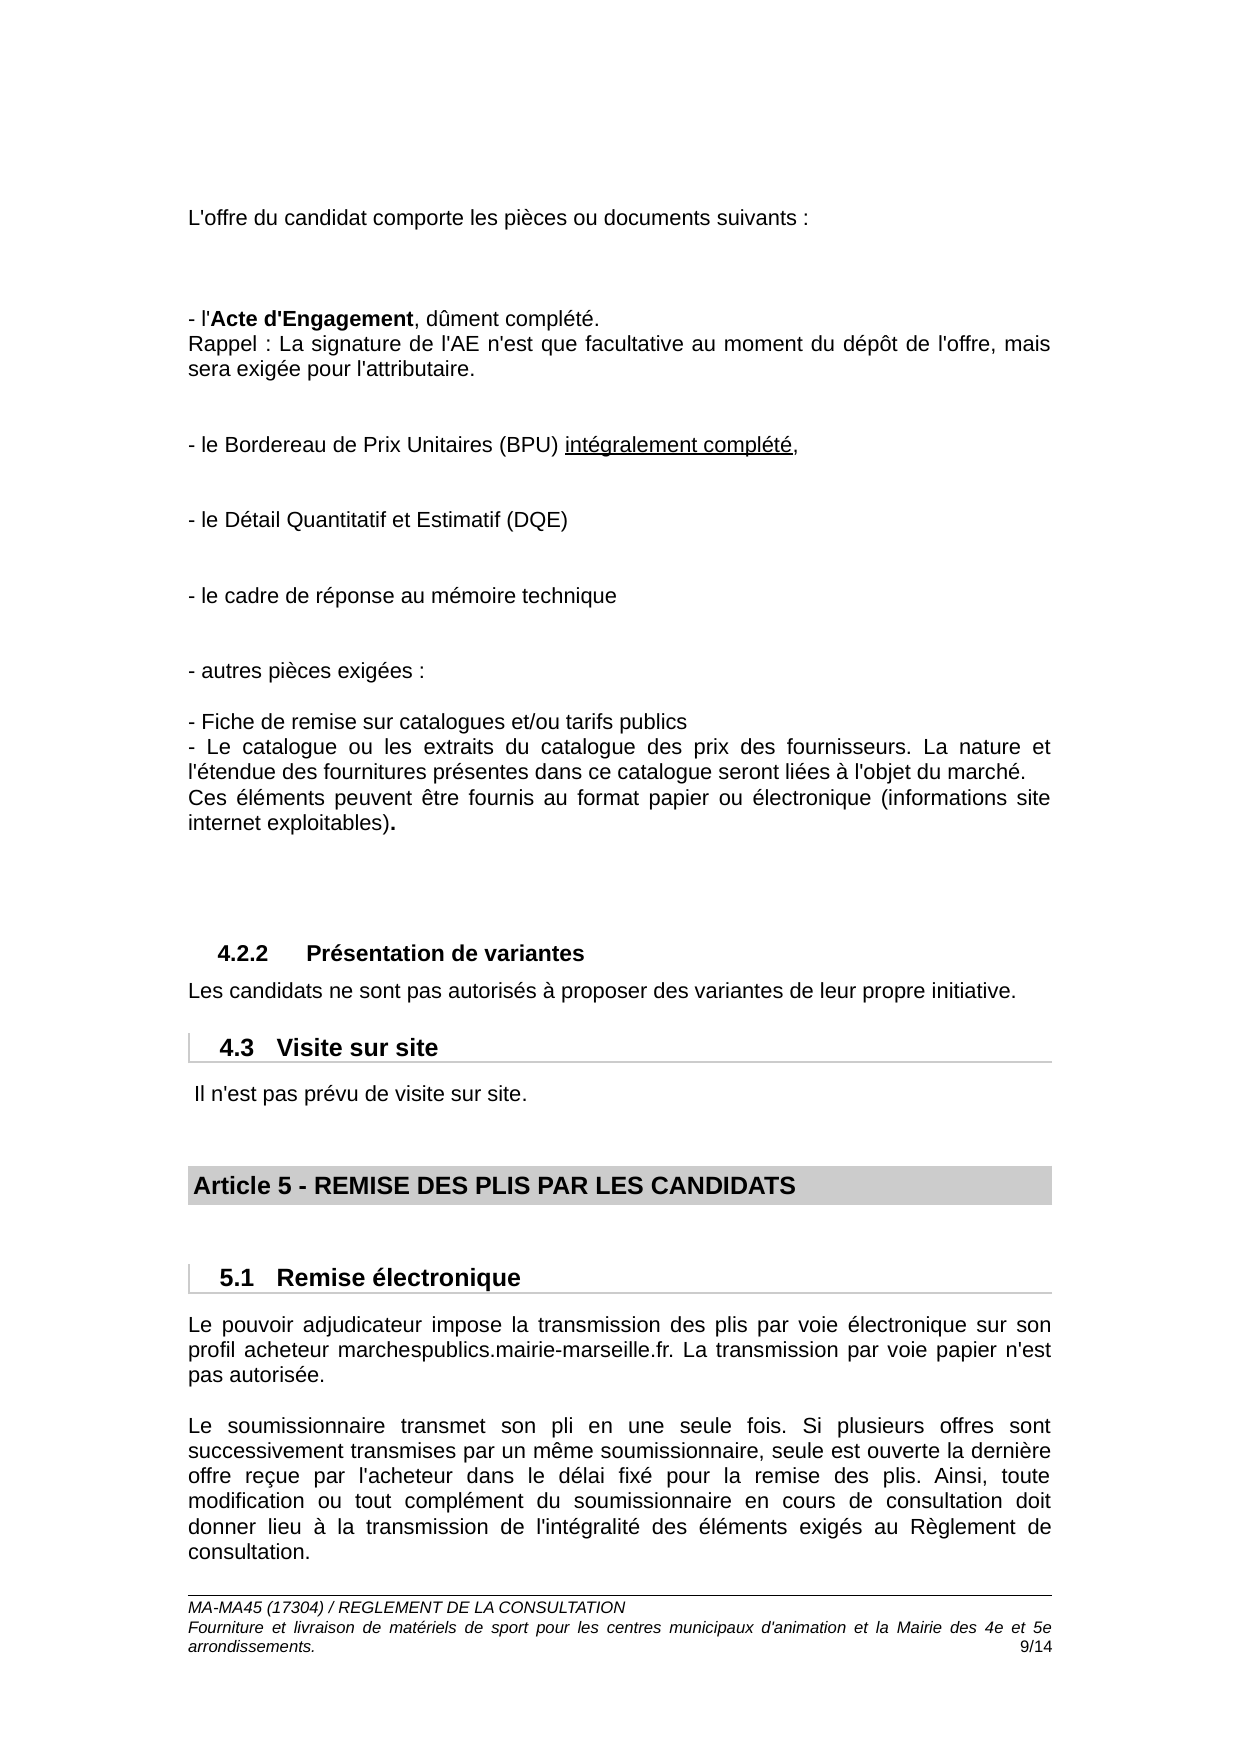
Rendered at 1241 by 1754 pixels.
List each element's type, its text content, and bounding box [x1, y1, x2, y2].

text Le soumissionnaire transmet son pli en une seule fois. Si plusieurs offres sont successivement transmises par un même soumissionnaire, seule est ouverte la dernière offre reçue par l'acheteur dans le délai fixé pour la remise des plis. Ainsi, toute modification ou tout complément du soumissionnaire en cours de consultation doit donner lieu à la transmission de l'intégralité des éléments exigés au Règlement de consultation. [188, 1413, 1052, 1564]
subtitle Visite sur site [190, 1033, 1052, 1061]
subtitle Présentation de variantes [188, 940, 1052, 966]
text Ces éléments peuvent être fournis au format papier ou électronique (informations site internet exploitables). [188, 784, 1052, 835]
text - Le catalogue ou les extraits du catalogue des prix des fournisseurs. La nature et l'étendue des fournitures présentes dans ce catalogue seront liées à l'objet du marché. [188, 734, 1052, 784]
text - autres pièces exigées : [188, 658, 1052, 683]
text - l'Acte d'Engagement, dûment complété. [188, 305, 1052, 331]
text L'offre du candidat comporte les pièces ou documents suivants : [188, 204, 1052, 230]
text - le cadre de réponse au mémoire technique [188, 583, 1052, 608]
text - Fiche de remise sur catalogues et/ou tarifs publics [188, 709, 1052, 734]
subtitle Remise électronique [188, 1263, 1052, 1292]
text - le Détail Quantitatif et Estimatif (DQE) [188, 507, 1052, 532]
text - le Bordereau de Prix Unitaires (BPU) intégralement complété, [188, 431, 1052, 457]
text Il n'est pas prévu de visite sur site. [188, 1081, 1052, 1106]
text Les candidats ne sont pas autorisés à proposer des variantes de leur propre initiative. [188, 978, 1052, 1003]
text Rappel : La signature de l'AE n'est que facultative au moment du dépôt de l'offre, mais sera exigée pour l'attributaire. [188, 331, 1052, 381]
text Le pouvoir adjudicateur impose la transmission des plis par voie électronique sur son profil acheteur marchespublics.mairie-marseille.fr. La transmission par voie papier n'est pas autorisée. [188, 1312, 1052, 1388]
subtitle REMISE DES PLIS PAR LES CANDIDATS [190, 1168, 1050, 1202]
